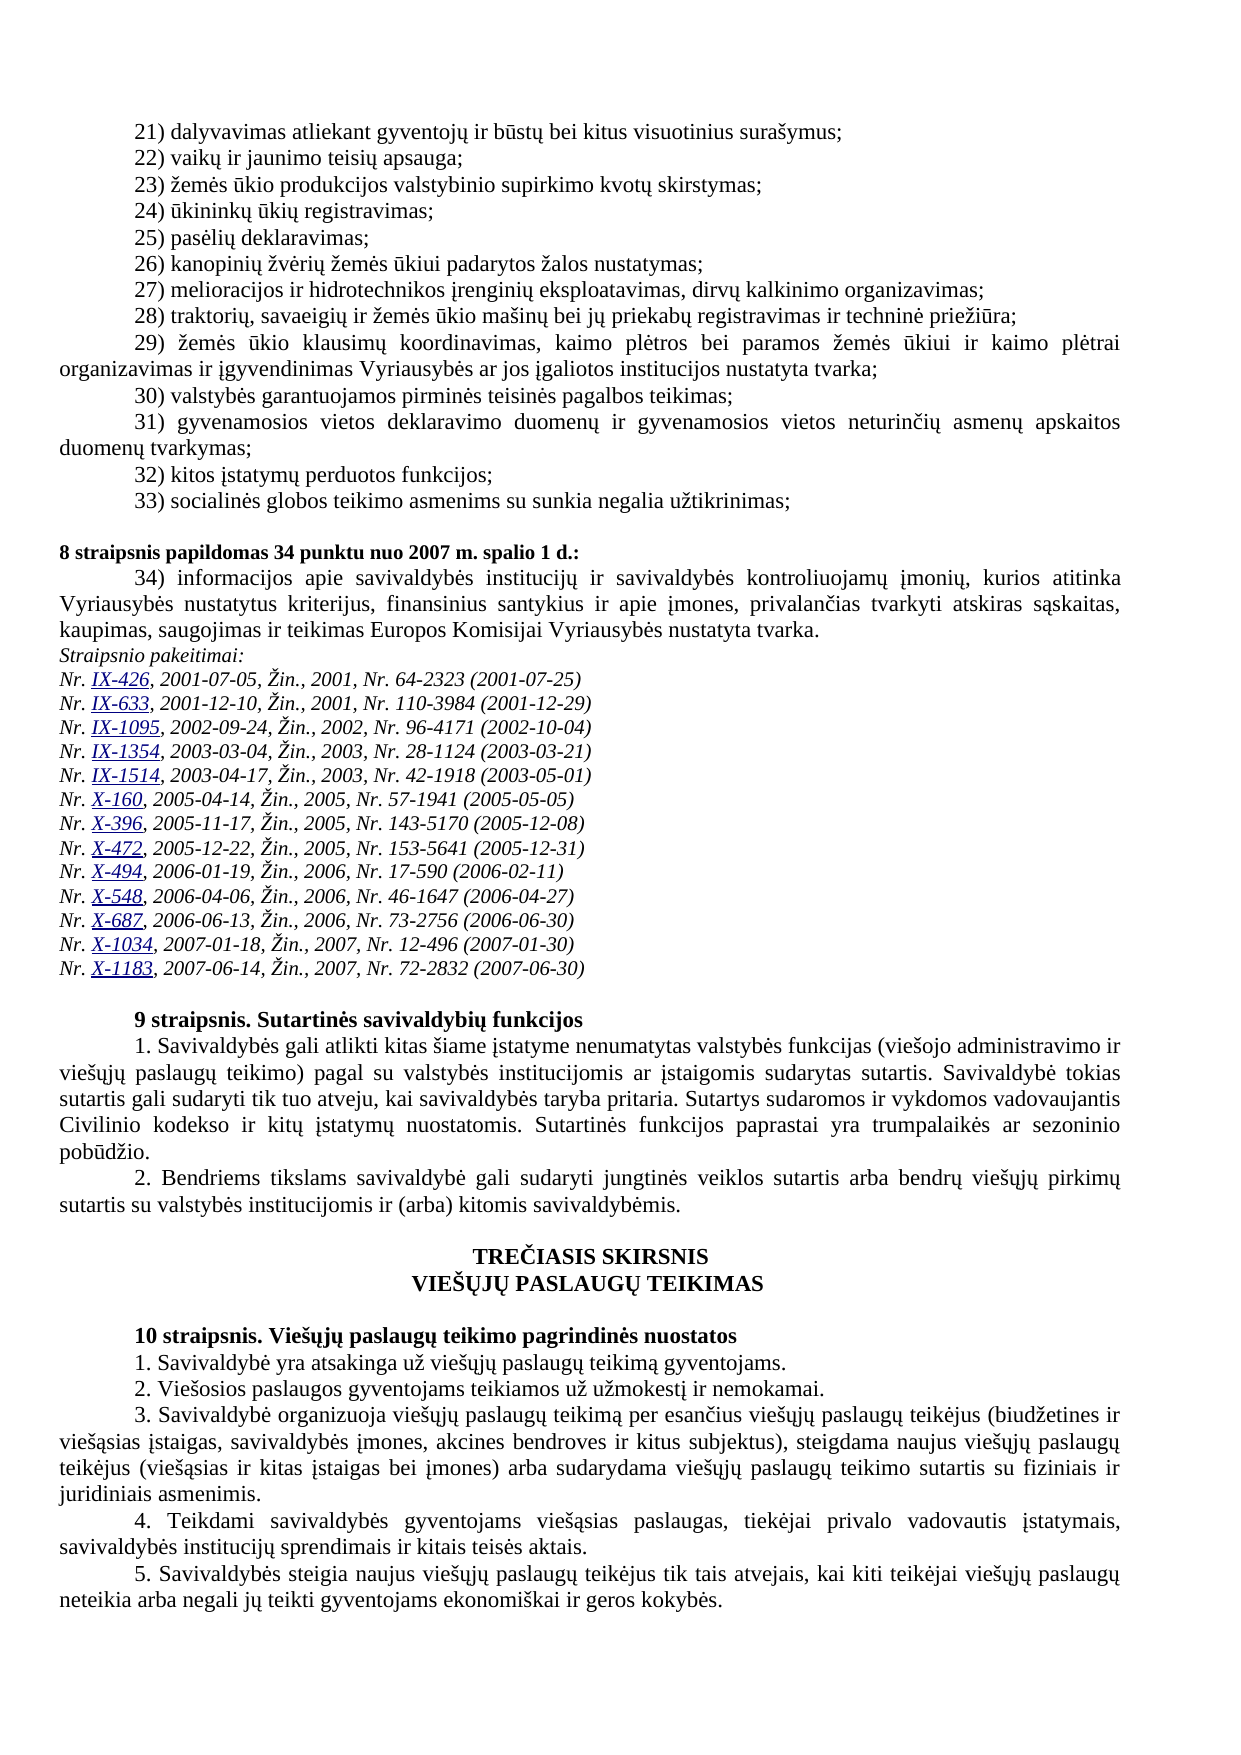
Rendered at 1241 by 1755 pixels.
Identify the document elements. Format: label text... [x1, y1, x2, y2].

text Nr. IX-1095, 2002-09-24, Žin., 2002, Nr. 96-4171 (2002-10-04) [59, 715, 1122, 739]
text 4. Teikdami savivaldybės gyventojams viešąsias paslaugas, tiekėjai privalo vadovautis įstatymais, savivaldybės institucijų sprendimais ir kitais teisės aktais. [59, 1507, 1122, 1559]
text 1. Savivaldybė yra atsakinga už viešųjų paslaugų teikimą gyventojams. [59, 1349, 1122, 1375]
text Straipsnio pakeitimai: [59, 643, 1122, 667]
text 21) dalyvavimas atliekant gyventojų ir būstų bei kitus visuotinius surašymus; [59, 118, 1122, 144]
text Nr. X-494, 2006-01-19, Žin., 2006, Nr. 17-590 (2006-02-11) [59, 859, 1122, 883]
text 29) žemės ūkio klausimų koordinavimas, kaimo plėtros bei paramos žemės ūkiui ir kaimo plėtrai organizavimas ir įgyvendinimas Vyriausybės ar jos įgaliotos institucijos nustatyta tvarka; [59, 329, 1122, 382]
text Nr. X-1034, 2007-01-18, Žin., 2007, Nr. 12-496 (2007-01-30) [59, 932, 1122, 956]
text Nr. X-160, 2005-04-14, Žin., 2005, Nr. 57-1941 (2005-05-05) [59, 787, 1122, 811]
subtitle TREČIASIS SKIRSNIS [59, 1243, 1122, 1270]
text 34) informacijos apie savivaldybės institucijų ir savivaldybės kontroliuojamų įmonių, kurios atitinka Vyriausybės nustatytus kriterijus, finansinius santykius ir apie įmones, privalančias tvarkyti atskiras sąskaitas, kaupimas, saugojimas ir teikimas Europos Komisijai Vyriausybės nustatyta tvarka. [59, 564, 1122, 643]
text 8 straipsnis papildomas 34 punktu nuo 2007 m. spalio 1 d.: [59, 540, 1122, 564]
text Nr. IX-1514, 2003-04-17, Žin., 2003, Nr. 42-1918 (2003-05-01) [59, 763, 1122, 787]
text Nr. IX-633, 2001-12-10, Žin., 2001, Nr. 110-3984 (2001-12-29) [59, 691, 1122, 715]
text Nr. IX-1354, 2003-03-04, Žin., 2003, Nr. 28-1124 (2003-03-21) [59, 739, 1122, 763]
text Nr. X-687, 2006-06-13, Žin., 2006, Nr. 73-2756 (2006-06-30) [59, 908, 1122, 932]
text 23) žemės ūkio produkcijos valstybinio supirkimo kvotų skirstymas; [59, 171, 1122, 197]
text 32) kitos įstatymų perduotos funkcijos; [59, 461, 1122, 487]
text Nr. X-1183, 2007-06-14, Žin., 2007, Nr. 72-2832 (2007-06-30) [59, 956, 1122, 980]
text 26) kanopinių žvėrių žemės ūkiui padarytos žalos nustatymas; [59, 250, 1122, 276]
text 31) gyvenamosios vietos deklaravimo duomenų ir gyvenamosios vietos neturinčių asmenų apskaitos duomenų tvarkymas; [59, 408, 1122, 461]
text Nr. IX-426, 2001-07-05, Žin., 2001, Nr. 64-2323 (2001-07-25) [59, 667, 1122, 691]
text 10 straipsnis. Viešųjų paslaugų teikimo pagrindinės nuostatos [59, 1322, 1122, 1349]
text 27) melioracijos ir hidrotechnikos įrenginių eksploatavimas, dirvų kalkinimo organizavimas; [59, 276, 1122, 303]
text 25) pasėlių deklaravimas; [59, 223, 1122, 250]
text 28) traktorių, savaeigių ir žemės ūkio mašinų bei jų priekabų registravimas ir techninė priežiūra; [59, 303, 1122, 329]
text 9 straipsnis. Sutartinės savivaldybių funkcijos [59, 1006, 1122, 1032]
text 33) socialinės globos teikimo asmenims su sunkia negalia užtikrinimas; [59, 487, 1122, 513]
text 30) valstybės garantuojamos pirminės teisinės pagalbos teikimas; [59, 382, 1122, 408]
text 2. Bendriems tikslams savivaldybė gali sudaryti jungtinės veiklos sutartis arba bendrų viešųjų pirkimų sutartis su valstybės institucijomis ir (arba) kitomis savivaldybėmis. [59, 1164, 1122, 1217]
text Nr. X-396, 2005-11-17, Žin., 2005, Nr. 143-5170 (2005-12-08) [59, 811, 1122, 835]
text VIEŠŲJŲ PASLAUGŲ TEIKIMAS [59, 1270, 1122, 1296]
text 3. Savivaldybė organizuoja viešųjų paslaugų teikimą per esančius viešųjų paslaugų teikėjus (biudžetines ir viešąsias įstaigas, savivaldybės įmones, akcines bendroves ir kitus subjektus), steigdama naujus viešųjų paslaugų teikėjus (viešąsias ir kitas įstaigas bei įmones) arba sudarydama viešųjų paslaugų teikimo sutartis su fiziniais ir juridiniais asmenimis. [59, 1401, 1122, 1507]
text 1. Savivaldybės gali atlikti kitas šiame įstatyme nenumatytas valstybės funkcijas (viešojo administravimo ir viešųjų paslaugų teikimo) pagal su valstybės institucijomis ar įstaigomis sudarytas sutartis. Savivaldybė tokias sutartis gali sudaryti tik tuo atveju, kai savivaldybės taryba pritaria. Sutartys sudaromos ir vykdomos vadovaujantis Civilinio kodekso ir kitų įstatymų nuostatomis. Sutartinės funkcijos paprastai yra trumpalaikės ar sezoninio pobūdžio. [59, 1032, 1122, 1164]
text 5. Savivaldybės steigia naujus viešųjų paslaugų teikėjus tik tais atvejais, kai kiti teikėjai viešųjų paslaugų neteikia arba negali jų teikti gyventojams ekonomiškai ir geros kokybės. [59, 1559, 1122, 1612]
text Nr. X-548, 2006-04-06, Žin., 2006, Nr. 46-1647 (2006-04-27) [59, 883, 1122, 908]
text Nr. X-472, 2005-12-22, Žin., 2005, Nr. 153-5641 (2005-12-31) [59, 835, 1122, 859]
text 24) ūkininkų ūkių registravimas; [59, 197, 1122, 223]
text 22) vaikų ir jaunimo teisių apsauga; [59, 144, 1122, 171]
text 2. Viešosios paslaugos gyventojams teikiamos už užmokestį ir nemokamai. [59, 1375, 1122, 1401]
